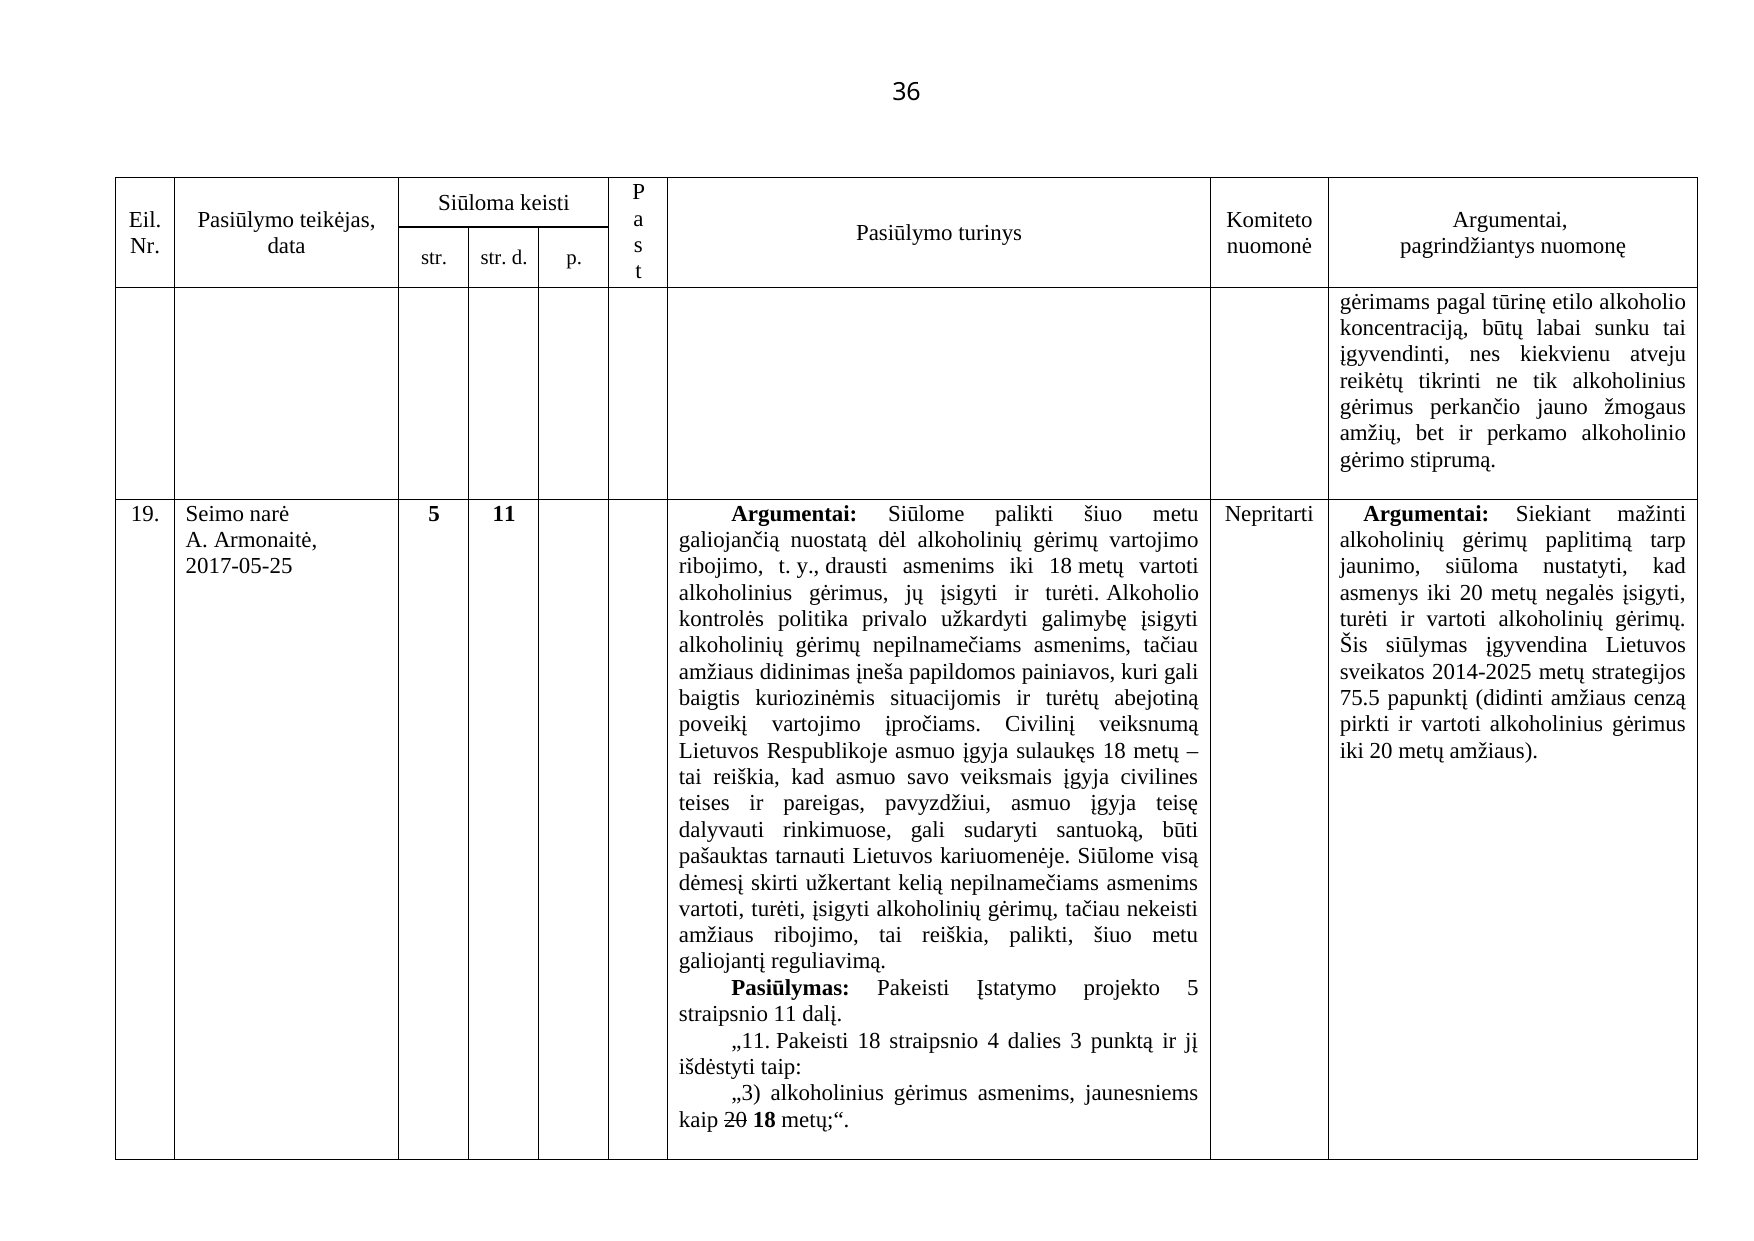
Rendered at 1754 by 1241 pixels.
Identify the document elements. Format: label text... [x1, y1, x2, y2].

table_cell [399, 288, 468, 498]
table_header Argumentai, pagrindžiantys nuomonę [1329, 178, 1697, 287]
table_cell gėrimams pagal tūrinę etilo alkoholio koncentraciją, būtų labai sunku tai įgyvendinti, nes kiekvienu atveju reikėtų tikrinti ne tik alkoholinius gėrimus perkančio jauno žmogaus amžių, bet ir perkamo alkoholinio gėrimo stiprumą. [1329, 288, 1697, 498]
table_cell [175, 288, 398, 498]
table_cell str. [399, 228, 468, 287]
table_cell Nepritarti [1211, 500, 1328, 1158]
table_header Pasiūlymo turinys [668, 178, 1210, 287]
table_cell 5 [399, 500, 468, 1158]
table_cell str. d. [469, 228, 538, 287]
table_header Pastabos [609, 178, 667, 287]
table_cell 19. [116, 500, 174, 1158]
table_cell [668, 288, 1210, 498]
table_cell 11 [469, 500, 538, 1158]
table_cell [116, 288, 174, 498]
table_header Komiteto nuomonė [1211, 178, 1328, 287]
table_cell [609, 500, 667, 1158]
table_cell p. [539, 228, 608, 287]
table_cell Argumentai: Siekiant mažinti alkoholinių gėrimų paplitimą tarp jaunimo, siūloma nustatyti, kad asmenys iki 20 metų negalės įsigyti, turėti ir vartoti alkoholinių gėrimų. Šis siūlymas įgyvendina Lietuvos sveikatos 2014-2025 metų strategijos 75.5 papunktį (didinti amžiaus cenzą pirkti ir vartoti alkoholinius gėrimus iki 20 metų amžiaus). [1329, 500, 1697, 1158]
table_header Siūloma keisti [399, 178, 608, 226]
table_cell [469, 288, 538, 498]
table_cell [539, 288, 608, 498]
table_cell [1211, 288, 1328, 498]
table_header Pasiūlymo teikėjas, data [175, 178, 398, 287]
table_cell [609, 288, 667, 498]
table_header Eil. Nr. [116, 178, 174, 287]
table_cell [539, 500, 608, 1158]
table_cell Seimo narė A. Armonaitė, 2017-05-25 [175, 500, 398, 1158]
